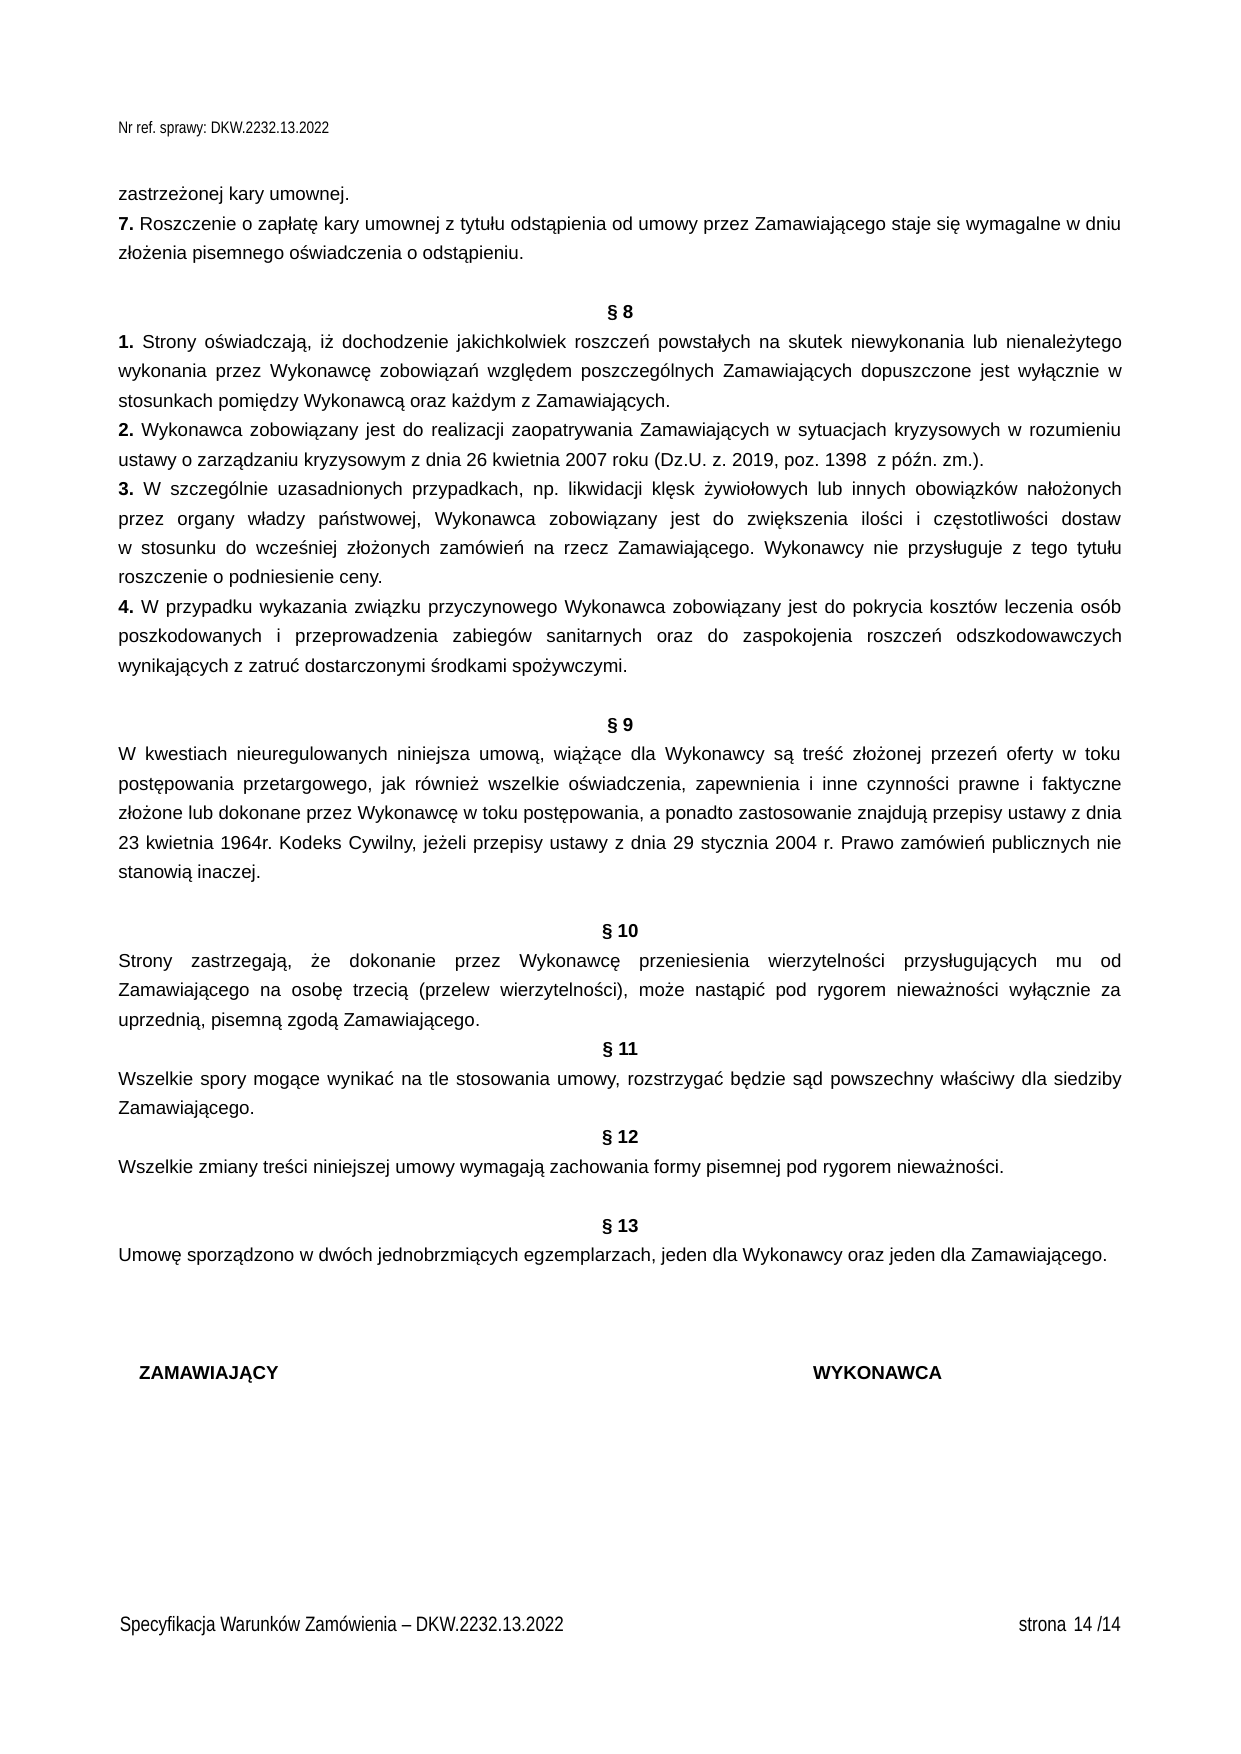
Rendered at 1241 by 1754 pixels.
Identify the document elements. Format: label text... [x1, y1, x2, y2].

text § 12 [118, 1120, 1122, 1150]
text § 13 [118, 1209, 1122, 1238]
text § 10 [118, 914, 1122, 943]
text 3. W szczególnie uzasadnionych przypadkach, np. likwidacji klęsk żywiołowych lub innych obowiązków nałożonych przez organy władzy państwowej, Wykonawca zobowiązany jest do zwiększenia ilości i częstotliwości dostaw w stosunku do wcześniej złożonych zamówień na rzecz Zamawiającego. Wykonawcy nie przysługuje z tego tytułu roszczenie o podniesienie ceny. [118, 472, 1122, 590]
text 4. W przypadku wykazania związku przyczynowego Wykonawca zobowiązany jest do pokrycia kosztów leczenia osób poszkodowanych i przeprowadzenia zabiegów sanitarnych oraz do zaspokojenia roszczeń odszkodowawczych wynikających z zatruć dostarczonymi środkami spożywczymi. [118, 590, 1122, 678]
text § 9 [118, 708, 1122, 737]
text § 11 [118, 1032, 1122, 1061]
text Wszelkie zmiany treści niniejszej umowy wymagają zachowania formy pisemnej pod rygorem nieważności. [118, 1150, 1122, 1179]
text 7. Roszczenie o zapłatę kary umownej z tytułu odstąpienia od umowy przez Zamawiającego staje się wymagalne w dniu złożenia pisemnego oświadczenia o odstąpieniu. [118, 207, 1122, 266]
text Wszelkie spory mogące wynikać na tle stosowania umowy, rozstrzygać będzie sąd powszechny właściwy dla siedziby Zamawiającego. [118, 1061, 1122, 1120]
text 1. Strony oświadczają, iż dochodzenie jakichkolwiek roszczeń powstałych na skutek niewykonania lub nienależytego wykonania przez Wykonawcę zobowiązań względem poszczególnych Zamawiających dopuszczone jest wyłącznie w stosunkach pomiędzy Wykonawcą oraz każdym z Zamawiających. [118, 324, 1122, 413]
text ZAMAWIAJĄCY WYKONAWCA [118, 1356, 1122, 1386]
text zastrzeżonej kary umownej. [118, 177, 1122, 207]
text Strony zastrzegają, że dokonanie przez Wykonawcę przeniesienia wierzytelności przysługujących mu od Zamawiającego na osobę trzecią (przelew wierzytelności), może nastąpić pod rygorem nieważności wyłącznie za uprzednią, pisemną zgodą Zamawiającego. [118, 943, 1122, 1032]
text 2. Wykonawca zobowiązany jest do realizacji zaopatrywania Zamawiających w sytuacjach kryzysowych w rozumieniu ustawy o zarządzaniu kryzysowym z dnia 26 kwietnia 2007 roku (Dz.U. z. 2019, poz. 1398 z późn. zm.). [118, 413, 1122, 472]
text W kwestiach nieuregulowanych niniejsza umową, wiążące dla Wykonawcy są treść złożonej przezeń oferty w toku postępowania przetargowego, jak również wszelkie oświadczenia, zapewnienia i inne czynności prawne i faktyczne złożone lub dokonane przez Wykonawcę w toku postępowania, a ponadto zastosowanie znajdują przepisy ustawy z dnia 23 kwietnia 1964r. Kodeks Cywilny, jeżeli przepisy ustawy z dnia 29 stycznia 2004 r. Prawo zamówień publicznych nie stanowią inaczej. [118, 737, 1122, 884]
text § 8 [118, 295, 1122, 324]
text Umowę sporządzono w dwóch jednobrzmiących egzemplarzach, jeden dla Wykonawcy oraz jeden dla Zamawiającego. [118, 1238, 1122, 1268]
